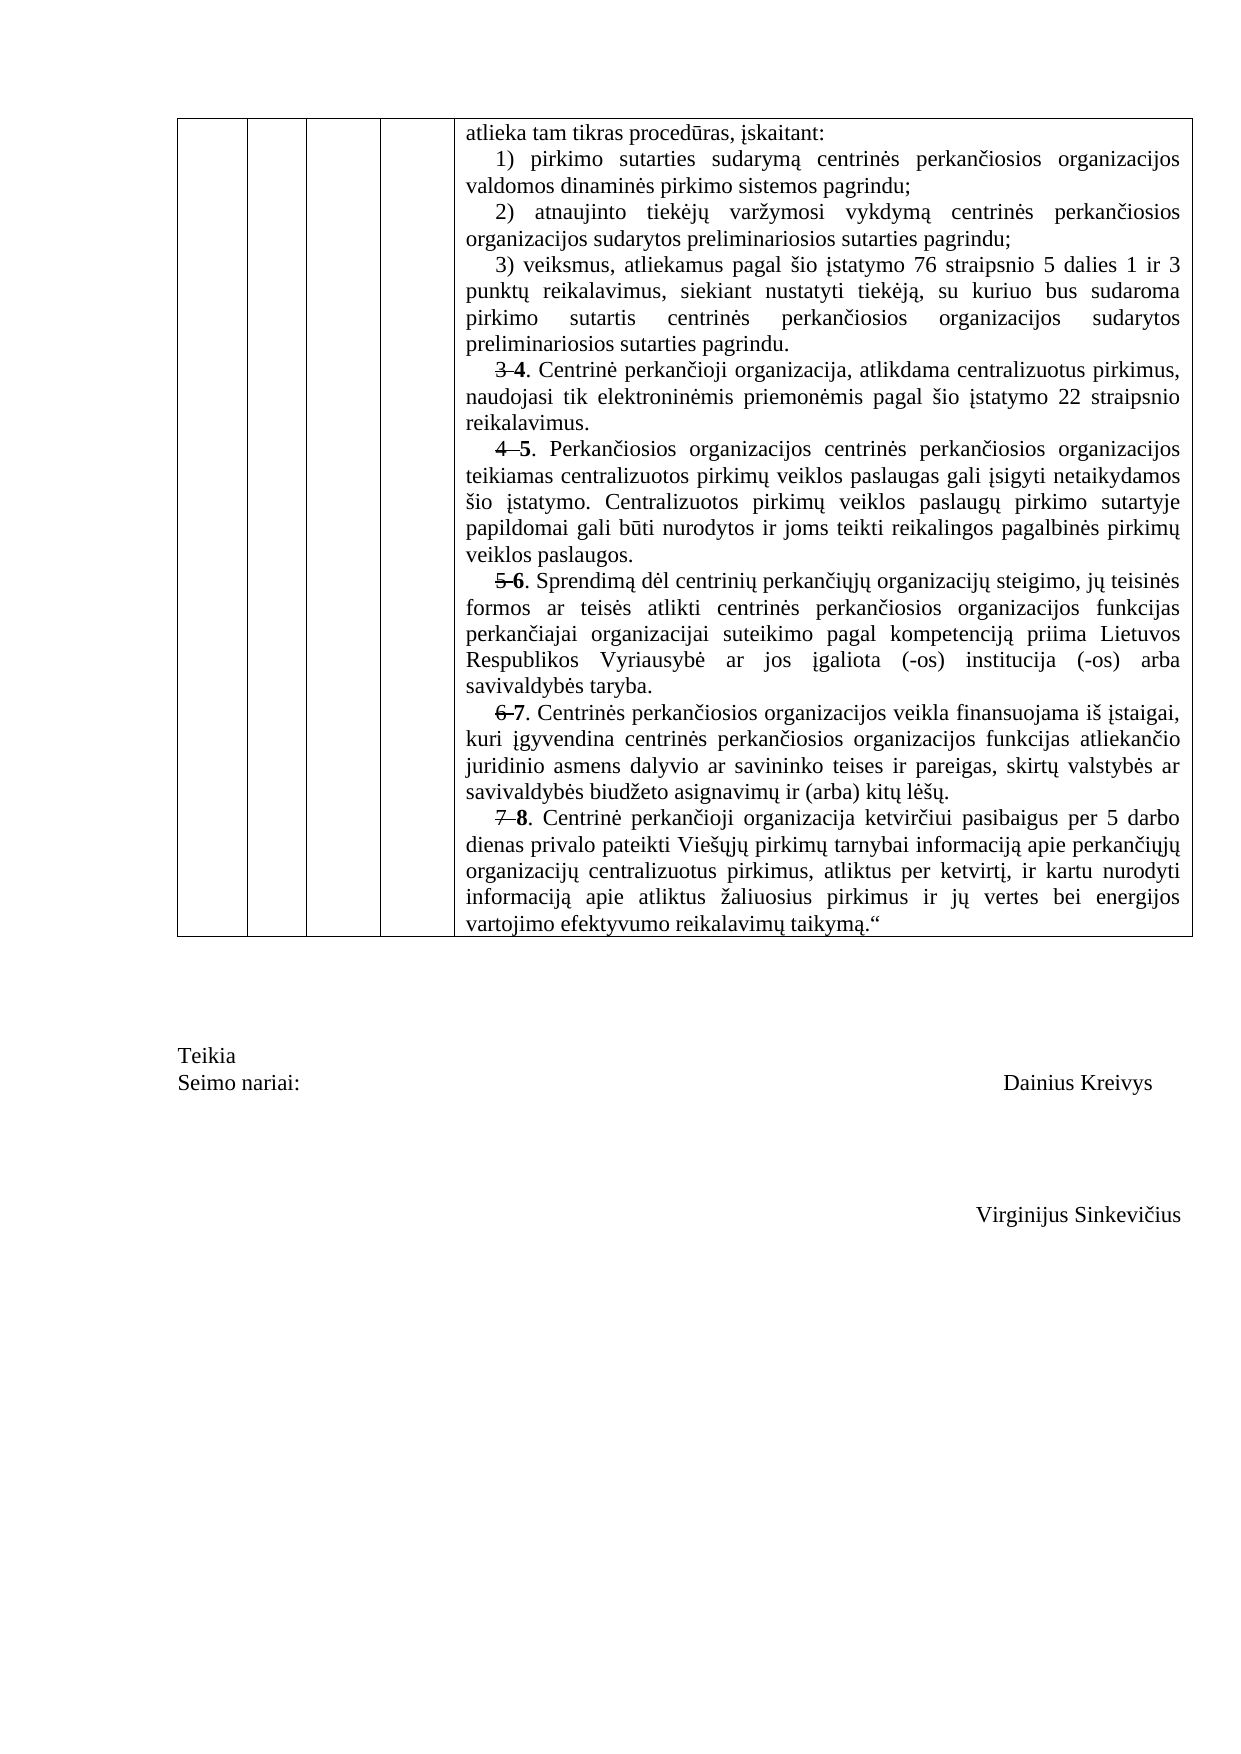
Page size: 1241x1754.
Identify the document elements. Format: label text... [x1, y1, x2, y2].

table_cell atlieka tam tikras procedūras, įskaitant: 1) pirkimo sutarties sudarymą centrinės perkančiosios organizacijos valdomos dinaminės pirkimo sistemos pagrindu; 2) atnaujinto tiekėjų varžymosi vykdymą centrinės perkančiosios organizacijos sudarytos preliminariosios sutarties pagrindu; 3) veiksmus, atliekamus pagal šio įstatymo 76 straipsnio 5 dalies 1 ir 3 punktų reikalavimus, siekiant nustatyti tiekėją, su kuriuo bus sudaroma pirkimo sutartis centrinės perkančiosios organizacijos sudarytos preliminariosios sutarties pagrindu. 3 4. Centrinė perkančioji organizacija, atlikdama centralizuotus pirkimus, naudojasi tik elektroninėmis priemonėmis pagal šio įstatymo 22 straipsnio reikalavimus. 4 5. Perkančiosios organizacijos centrinės perkančiosios organizacijos teikiamas centralizuotos pirkimų veiklos paslaugas gali įsigyti netaikydamos šio įstatymo. Centralizuotos pirkimų veiklos paslaugų pirkimo sutartyje papildomai gali būti nurodytos ir joms teikti reikalingos pagalbinės pirkimų veiklos paslaugos. 5 6. Sprendimą dėl centrinių perkančiųjų organizacijų steigimo, jų teisinės formos ar teisės atlikti centrinės perkančiosios organizacijos funkcijas perkančiajai organizacijai suteikimo pagal kompetenciją priima Lietuvos Respublikos Vyriausybė ar jos įgaliota (-os) institucija (-os) arba savivaldybės taryba. 6 7. Centrinės perkančiosios organizacijos veikla finansuojama iš įstaigai, kuri įgyvendina centrinės perkančiosios organizacijos funkcijas atliekančio juridinio asmens dalyvio ar savininko teises ir pareigas, skirtų valstybės ar savivaldybės biudžeto asignavimų ir (arba) kitų lėšų. 7 8. Centrinė perkančioji organizacija ketvirčiui pasibaigus per 5 darbo dienas privalo pateikti Viešųjų pirkimų tarnybai informaciją apie perkančiųjų organizacijų centralizuotus pirkimus, atliktus per ketvirtį, ir kartu nurodyti informaciją apie atliktus žaliuosius pirkimus ir jų vertes bei energijos vartojimo efektyvumo reikalavimų taikymą.“ [455, 119, 1192, 936]
text Teikia [177, 1043, 1181, 1069]
text Seimo nariai: Dainius Kreivys [177, 1069, 1181, 1095]
text Virginijus Sinkevičius [177, 1201, 1181, 1227]
table_cell [178, 119, 247, 936]
table_cell [248, 119, 306, 936]
table_cell [381, 119, 454, 936]
table_cell [307, 119, 380, 936]
